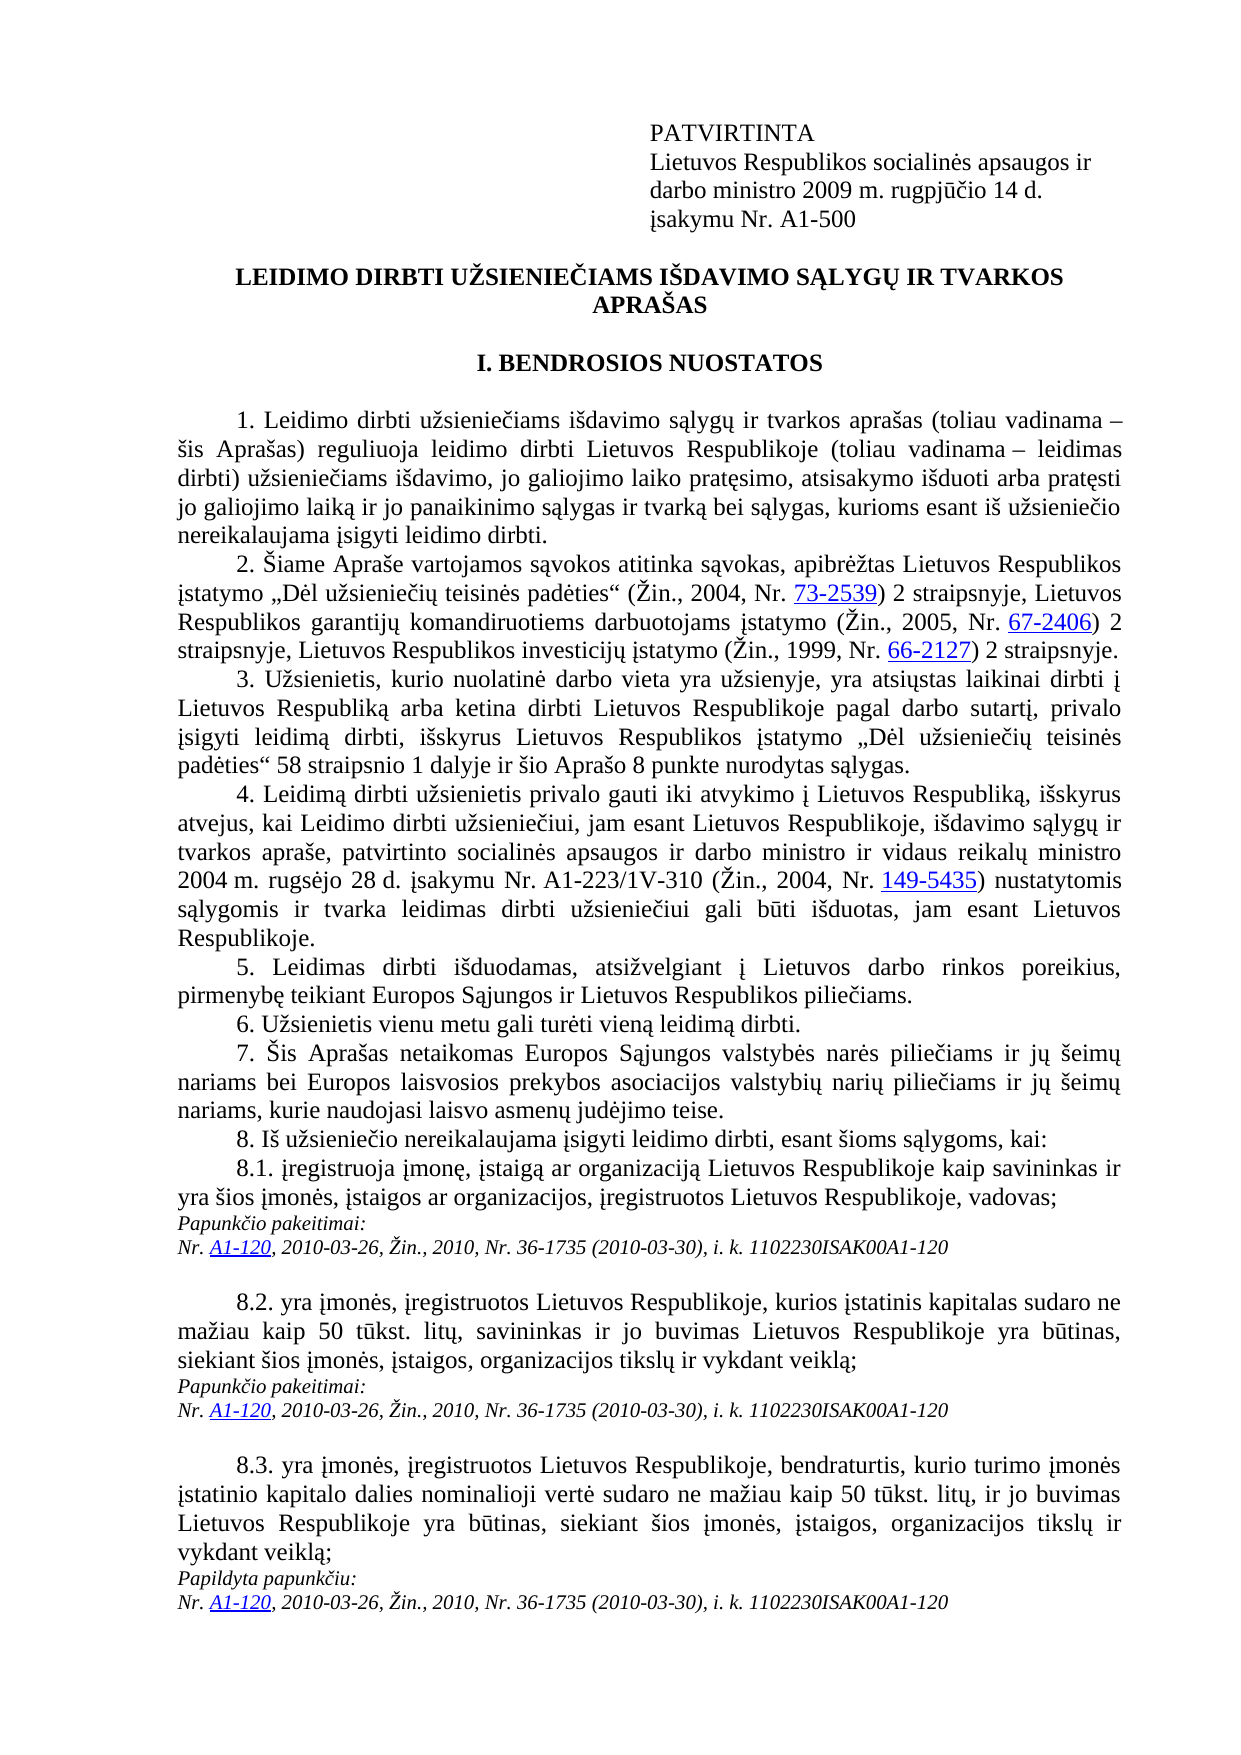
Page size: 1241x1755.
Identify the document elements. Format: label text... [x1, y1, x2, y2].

text 7. Šis Aprašas netaikomas Europos Sąjungos valstybės narės piliečiams ir jų šeimų nariams bei Europos laisvosios prekybos asociacijos valstybių narių piliečiams ir jų šeimų nariams, kurie naudojasi laisvo asmenų judėjimo teise. [177, 1038, 1122, 1124]
text Nr. A1-120, 2010-03-26, Žin., 2010, Nr. 36-1735 (2010-03-30), i. k. 1102230ISAK00A1-120 [177, 1398, 1122, 1422]
text 8.2. yra įmonės, įregistruotos Lietuvos Respublikoje, kurios įstatinis kapitalas sudaro ne mažiau kaip 50 tūkst. litų, savininkas ir jo buvimas Lietuvos Respublikoje yra būtinas, siekiant šios įmonės, įstaigos, organizacijos tikslų ir vykdant veiklą; [177, 1287, 1122, 1374]
text Papunkčio pakeitimai: [177, 1211, 1122, 1235]
text Nr. A1-120, 2010-03-26, Žin., 2010, Nr. 36-1735 (2010-03-30), i. k. 1102230ISAK00A1-120 [177, 1590, 1122, 1614]
text PATVIRTINTA [649, 118, 1122, 147]
text Lietuvos Respublikos socialinės apsaugos ir [649, 147, 1122, 176]
text 5. Leidimas dirbti išduodamas, atsižvelgiant į Lietuvos darbo rinkos poreikius, pirmenybę teikiant Europos Sąjungos ir Lietuvos Respublikos piliečiams. [177, 952, 1122, 1009]
text Nr. A1-120, 2010-03-26, Žin., 2010, Nr. 36-1735 (2010-03-30), i. k. 1102230ISAK00A1-120 [177, 1235, 1122, 1259]
text 2. Šiame Apraše vartojamos sąvokos atitinka sąvokas, apibrėžtas Lietuvos Respublikos įstatymo „Dėl užsieniečių teisinės padėties“ (Žin., 2004, Nr. 73-2539) 2 straipsnyje, Lietuvos Respublikos garantijų komandiruotiems darbuotojams įstatymo (Žin., 2005, Nr. 67-2406) 2 straipsnyje, Lietuvos Respublikos investicijų įstatymo (Žin., 1999, Nr. 66-2127) 2 straipsnyje. [177, 549, 1122, 664]
text 4. Leidimą dirbti užsienietis privalo gauti iki atvykimo į Lietuvos Respubliką, išskyrus atvejus, kai Leidimo dirbti užsieniečiui, jam esant Lietuvos Respublikoje, išdavimo sąlygų ir tvarkos apraše, patvirtinto socialinės apsaugos ir darbo ministro ir vidaus reikalų ministro 2004 m. rugsėjo 28 d. įsakymu Nr. A1-223/1V-310 (Žin., 2004, Nr. 149-5435) nustatytomis sąlygomis ir tvarka leidimas dirbti užsieniečiui gali būti išduotas, jam esant Lietuvos Respublikoje. [177, 779, 1122, 952]
text Papunkčio pakeitimai: [177, 1374, 1122, 1398]
text darbo ministro 2009 m. rugpjūčio 14 d. įsakymu Nr. A1-500 [649, 176, 1122, 233]
text 8.3. yra įmonės, įregistruotos Lietuvos Respublikoje, bendraturtis, kurio turimo įmonės įstatinio kapitalo dalies nominalioji vertė sudaro ne mažiau kaip 50 tūkst. litų, ir jo buvimas Lietuvos Respublikoje yra būtinas, siekiant šios įmonės, įstaigos, organizacijos tikslų ir vykdant veiklą; [177, 1451, 1122, 1566]
text Papildyta papunkčiu: [177, 1566, 1122, 1590]
text 8. Iš užsieniečio nereikalaujama įsigyti leidimo dirbti, esant šioms sąlygoms, kai: [177, 1124, 1122, 1153]
text LEIDIMO DIRBTI UŽSIENIEČIAMS IŠDAVIMO SĄLYGŲ IR TVARKOS APRAŠAS [177, 262, 1122, 319]
text 8.1. įregistruoja įmonę, įstaigą ar organizaciją Lietuvos Respublikoje kaip savininkas ir yra šios įmonės, įstaigos ar organizacijos, įregistruotos Lietuvos Respublikoje, vadovas; [177, 1153, 1122, 1211]
text I. BENDROSIOS NUOSTATOS [177, 348, 1122, 377]
text 6. Užsienietis vienu metu gali turėti vieną leidimą dirbti. [177, 1009, 1122, 1038]
text 1. Leidimo dirbti užsieniečiams išdavimo sąlygų ir tvarkos aprašas (toliau vadinama – šis Aprašas) reguliuoja leidimo dirbti Lietuvos Respublikoje (toliau vadinama – leidimas dirbti) užsieniečiams išdavimo, jo galiojimo laiko pratęsimo, atsisakymo išduoti arba pratęsti jo galiojimo laiką ir jo panaikinimo sąlygas ir tvarką bei sąlygas, kurioms esant iš užsieniečio nereikalaujama įsigyti leidimo dirbti. [177, 406, 1122, 549]
text 3. Užsienietis, kurio nuolatinė darbo vieta yra užsienyje, yra atsiųstas laikinai dirbti į Lietuvos Respubliką arba ketina dirbti Lietuvos Respublikoje pagal darbo sutartį, privalo įsigyti leidimą dirbti, išskyrus Lietuvos Respublikos įstatymo „Dėl užsieniečių teisinės padėties“ 58 straipsnio 1 dalyje ir šio Aprašo 8 punkte nurodytas sąlygas. [177, 664, 1122, 779]
